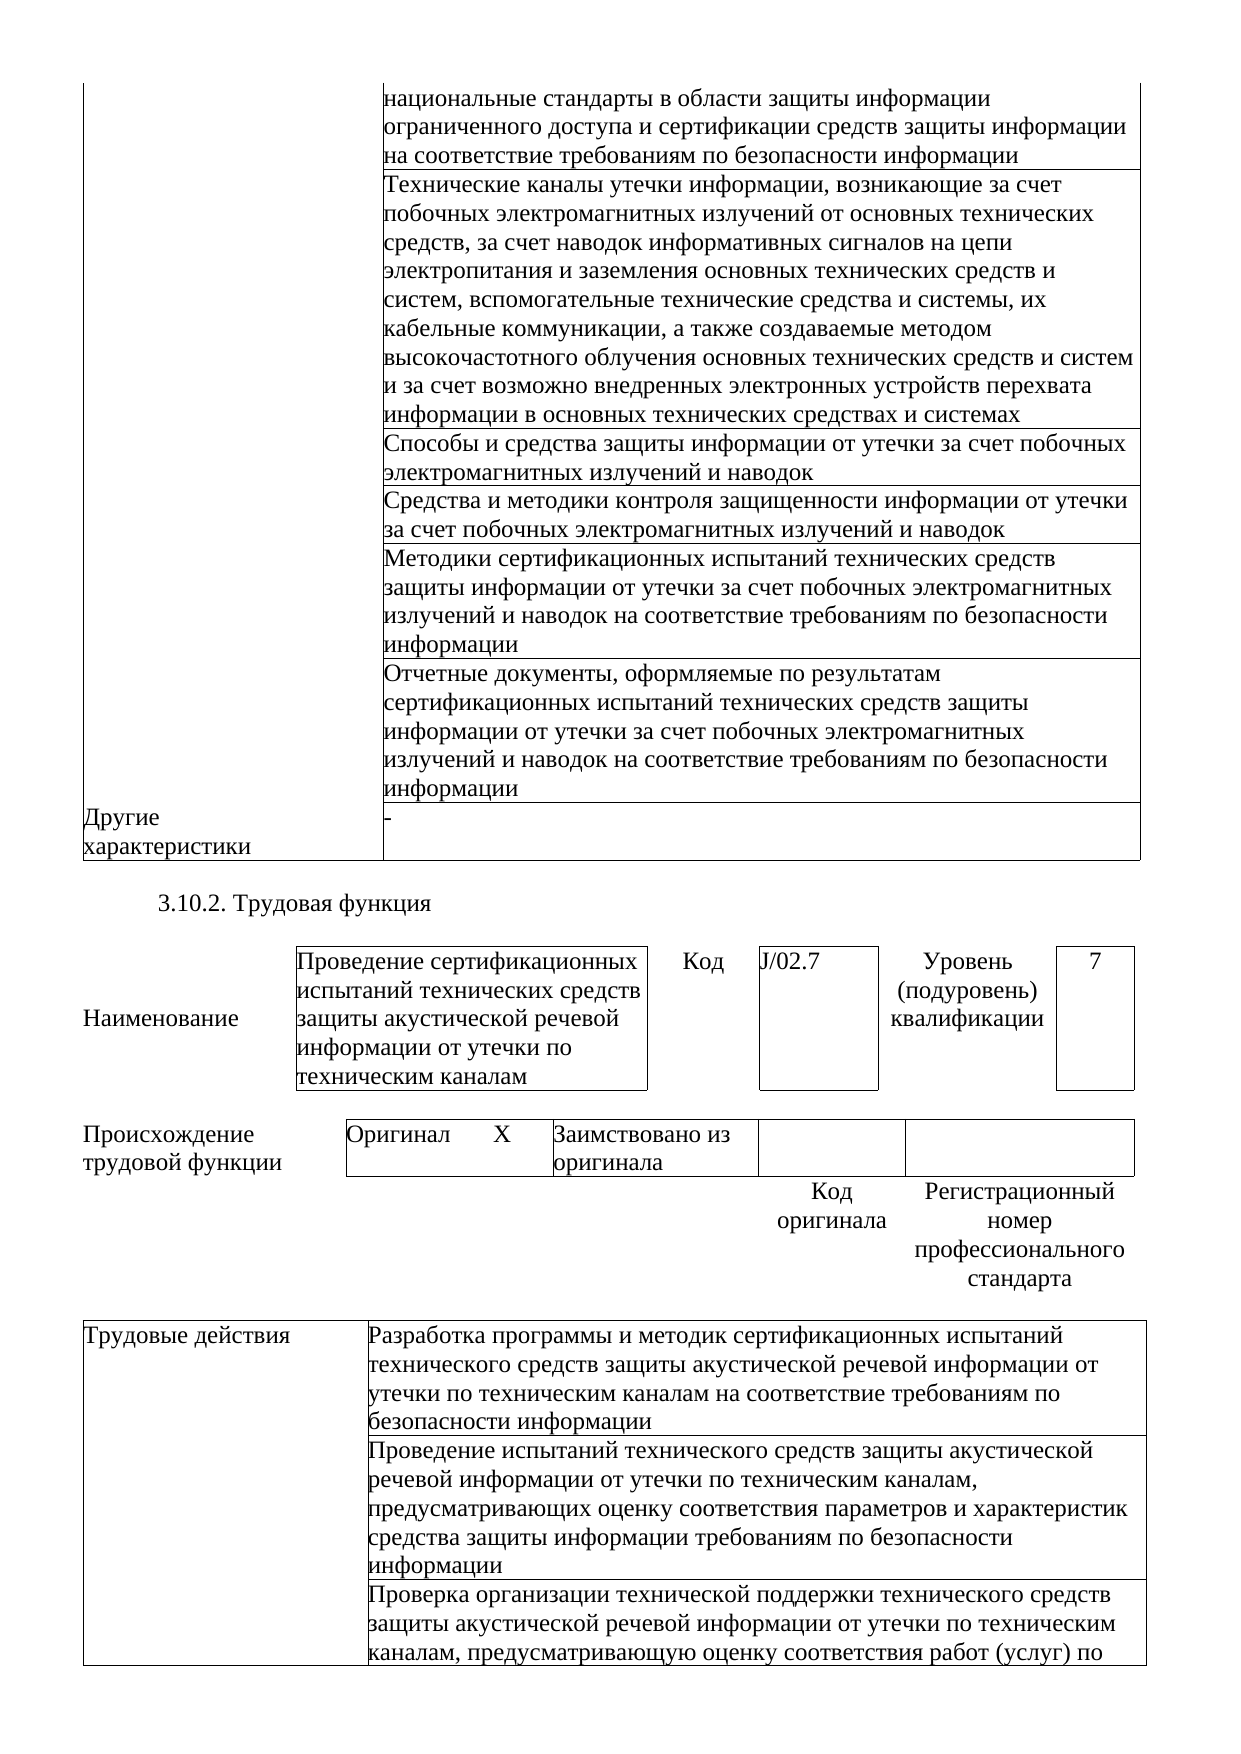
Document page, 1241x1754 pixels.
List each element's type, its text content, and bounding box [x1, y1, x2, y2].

table_cell Технические каналы утечки информации, возникающие за счет побочных электромагнитных излучений от основных технических средств, за счет наводок информативных сигналов на цепи электропитания и заземления основных технических средств и систем, вспомогательные технические средства и системы, их кабельные коммуникации, а также создаваемые методом высокочастотного облучения основных технических средств и систем и за счет возможно внедренных электронных устройств перехвата информации в основных технических средствах и системах [384, 170, 1140, 428]
table_cell [84, 83, 383, 802]
table_header [759, 1120, 905, 1176]
table_cell Методики сертификационных испытаний технических средств защиты информации от утечки за счет побочных электромагнитных излучений и наводок на соответствие требованиям по безопасности информации [384, 544, 1140, 658]
table_header Происхождение трудовой функции [83, 1119, 346, 1176]
table_header Разработка программы и методик сертификационных испытаний технического средств защиты акустической речевой информации от утечки по техническим каналам на соответствие требованиям по безопасности информации [369, 1321, 1146, 1435]
table_header Уровень (подуровень) квалификации [879, 946, 1056, 1090]
table_header Проведение сертификационных испытаний технических средств защиты акустической речевой информации от утечки по техническим каналам [297, 947, 647, 1090]
table_cell [346, 1177, 553, 1291]
table_header Оригинал [347, 1120, 493, 1176]
table_header Заимствовано из оригинала [554, 1120, 758, 1176]
table_cell национальные стандарты в области защиты информации ограниченного доступа и сертификации средств защиты информации на соответствие требованиям по безопасности информации [384, 83, 1140, 169]
table_header Трудовые действия [84, 1321, 368, 1665]
table_cell Отчетные документы, оформляемые по результатам сертификационных испытаний технических средств защиты информации от утечки за счет побочных электромагнитных излучений и наводок на соответствие требованиям по безопасности информации [384, 659, 1140, 802]
table_cell - [384, 803, 1140, 860]
table_cell Проверка организации технической поддержки технического средств защиты акустической речевой информации от утечки по техническим каналам, предусматривающую оценку соответствия работ (услуг) по [369, 1580, 1146, 1665]
table_header Наименование [83, 946, 296, 1090]
table_header Код [648, 946, 759, 1090]
table_cell Код оригинала [758, 1177, 905, 1291]
table_header X [493, 1120, 553, 1176]
table_cell [553, 1177, 758, 1291]
table_cell Средства и методики контроля защищенности информации от утечки за счет побочных электромагнитных излучений и наводок [384, 486, 1140, 543]
text 3.10.2. Трудовая функция [83, 888, 1157, 917]
table_cell Регистрационный номер профессионального стандарта [905, 1177, 1134, 1291]
table_header [906, 1120, 1134, 1176]
table_header 7 [1057, 947, 1134, 1090]
table_header J/02.7 [760, 947, 878, 1090]
table_cell Способы и средства защиты информации от утечки за счет побочных электромагнитных излучений и наводок [384, 429, 1140, 485]
table_cell [83, 1176, 346, 1291]
table_cell Проведение испытаний технического средств защиты акустической речевой информации от утечки по техническим каналам, предусматривающих оценку соответствия параметров и характеристик средства защиты информации требованиям по безопасности информации [369, 1436, 1146, 1579]
table_cell Другие характеристики [84, 802, 383, 860]
